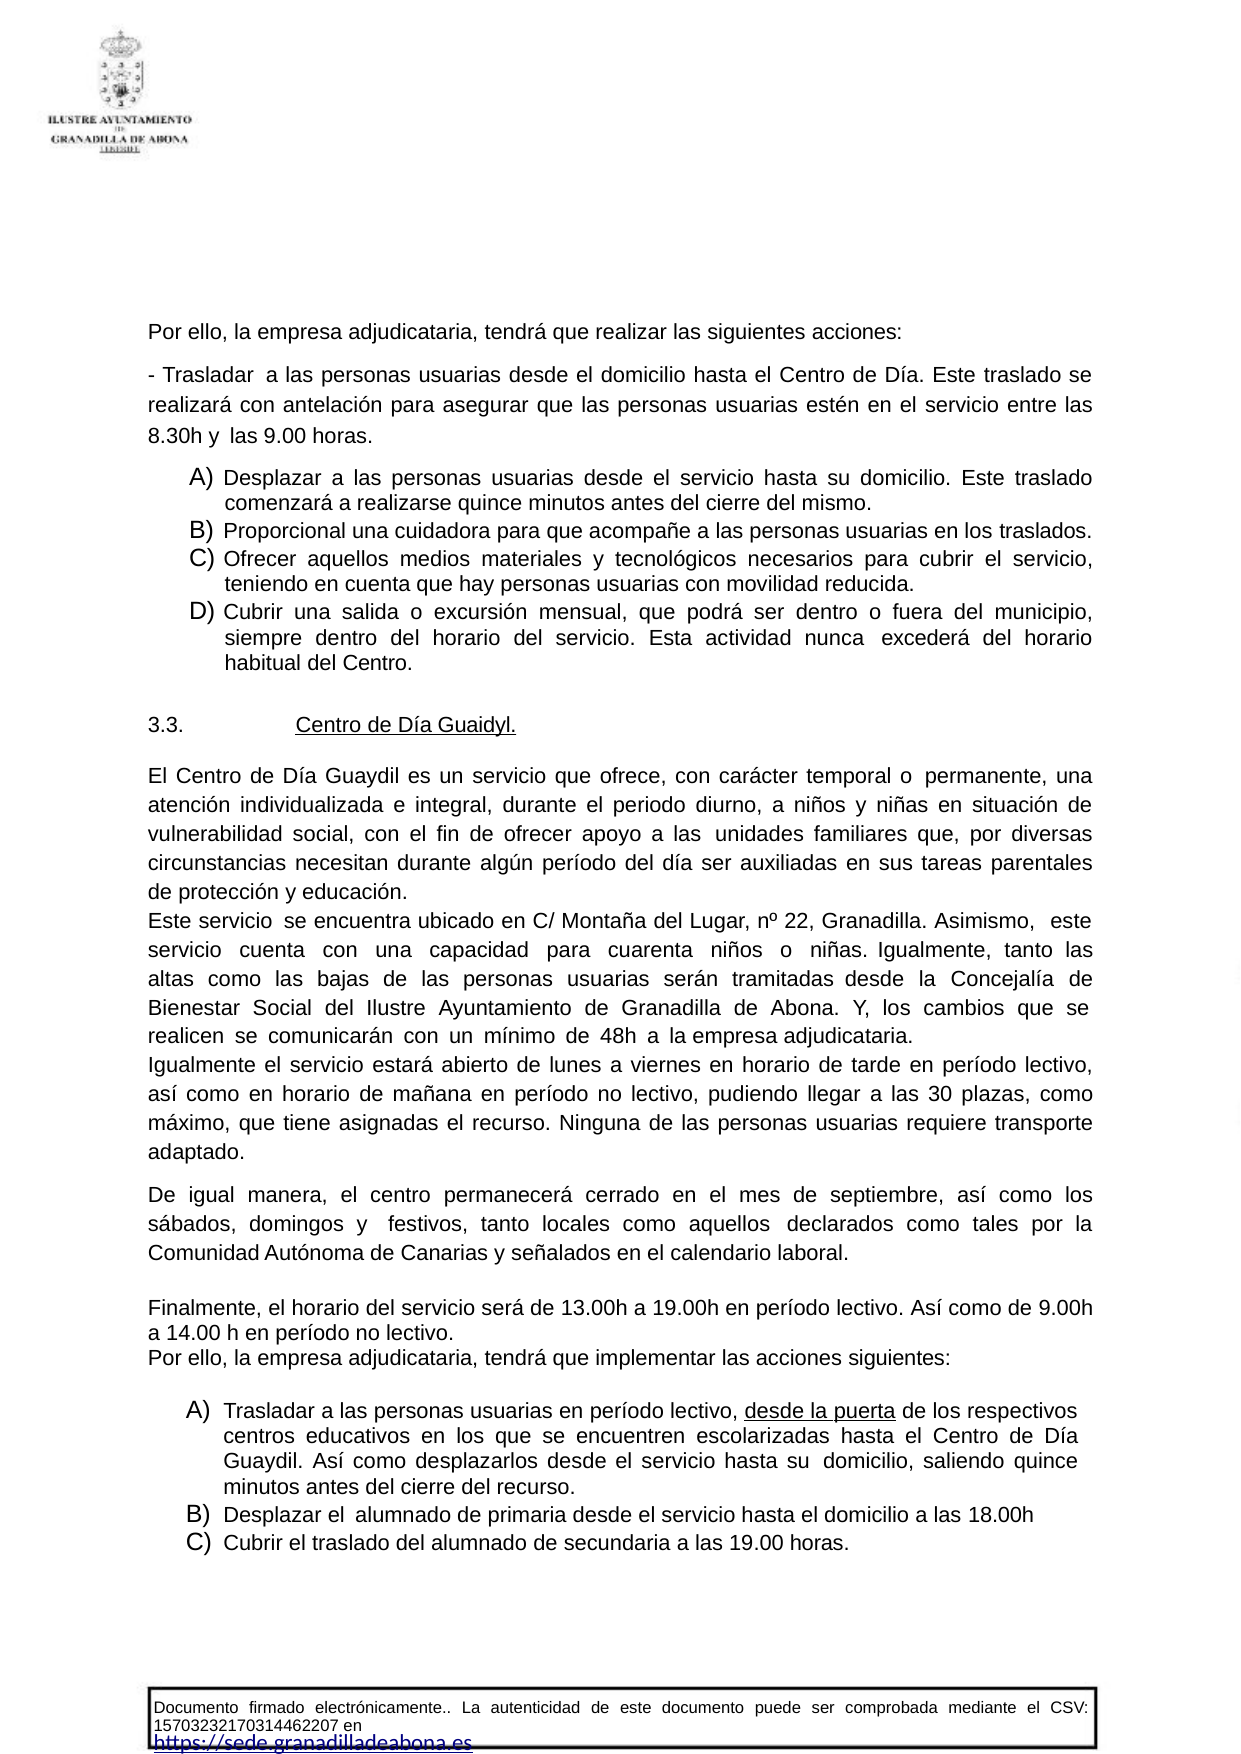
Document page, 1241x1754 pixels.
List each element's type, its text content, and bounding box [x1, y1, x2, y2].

text El Centro de Día Guaydil es un servicio que ofrece, con carácter temporal o permanente, una [148, 764, 1117, 788]
text circunstancias necesitan durante algún período del día ser auxiliadas en sus tareas parentales [148, 851, 1117, 875]
text 8.30h y las 9.00 horas. [148, 423, 398, 448]
text B) Desplazar el alumnado de primaria desde el servicio hasta el domicilio a las 18.00h [186, 1500, 1103, 1528]
text D) Cubrir una salida o excursión mensual, que podrá ser dentro o fuera del municipio, [189, 597, 1117, 625]
text realizará con antelación para asegurar que las personas usuarias estén en el servicio entre las [148, 393, 1117, 417]
text Guaydil. Así como desplazarlos desde el servicio hasta su domicilio, saliendo quince [223, 1449, 1103, 1474]
text Documento firmado electrónicamente.. La autenticidad de este documento puede ser comprobada mediante el CSV: [153, 1699, 1113, 1718]
text adaptado. [148, 1140, 1117, 1164]
text Comunidad Autónoma de Canarias y señalados en el calendario laboral. [148, 1241, 1117, 1266]
text habitual del Centro. [224, 651, 1117, 675]
text Por ello, la empresa adjudicataria, tendrá que realizar las siguientes acciones: [148, 320, 924, 344]
text minutos antes del cierre del recurso. [223, 1474, 1103, 1499]
text sábados, domingos y festivos, tanto locales como aquellos declarados como tales por la [148, 1212, 1117, 1237]
text A) Desplazar a las personas usuarias desde el servicio hasta su domicilio. Este traslado [189, 463, 1117, 491]
text comenzará a realizarse quince minutos antes del cierre del mismo. [224, 491, 1117, 515]
text servicio cuenta con una capacidad para cuarenta niños o niñas. Igualmente, tanto las [148, 937, 1117, 962]
text - [148, 363, 162, 387]
text siempre dentro del horario del servicio. Esta actividad nunca excederá del horario [224, 626, 1117, 650]
text A) Trasladar a las personas usuarias en período lectivo, desde la puerta de los respectivos [186, 1396, 1103, 1424]
text Por ello, la empresa adjudicataria, tendrá que implementar las acciones siguientes: [148, 1346, 1117, 1370]
text teniendo en cuenta que hay personas usuarias con movilidad reducida. [224, 572, 1117, 597]
text Centro de Día Guaidyl. [295, 713, 541, 738]
text 3.3. [148, 713, 209, 738]
text así como en horario de mañana en período no lectivo, pudiendo llegar a las 30 plazas, como [148, 1082, 1117, 1107]
text atención individualizada e integral, durante el periodo diurno, a niños y niñas en situación de [148, 793, 1117, 817]
text 15703232170314462207 en https://sede.granadilladeabona.es [153, 1717, 642, 1754]
text Este servicio se encuentra ubicado en C/ Montaña del Lugar, nº 22, Granadilla. Asimismo, este [148, 908, 1117, 933]
text De igual manera, el centro permanecerá cerrado en el mes de septiembre, así como los [148, 1183, 1117, 1208]
text C) Ofrecer aquellos medios materiales y tecnológicos necesarios para cubrir el servicio, [189, 544, 1117, 572]
text altas como las bajas de las personas usuarias serán tramitadas desde la Concejalía de [148, 966, 1117, 991]
text a 14.00 h en período no lectivo. [148, 1321, 1117, 1345]
text B) Proporcional una cuidadora para que acompañe a las personas usuarias en los traslados. [189, 516, 1117, 544]
text Igualmente el servicio estará abierto de lunes a viernes en horario de tarde en período lectivo, [148, 1053, 1117, 1078]
text Finalmente, el horario del servicio será de 13.00h a 19.00h en período lectivo. Así como de 9.00h [148, 1295, 1117, 1320]
text realicen se comunicarán con un mínimo de 48h a la empresa adjudicataria. [148, 1024, 1117, 1049]
text Trasladar a las personas usuarias desde el domicilio hasta el Centro de Día. Este traslado se [162, 363, 1117, 387]
text vulnerabilidad social, con el fin de ofrecer apoyo a las unidades familiares que, por diversas [148, 822, 1117, 846]
text máximo, que tiene asignadas el recurso. Ninguna de las personas usuarias requiere transporte [148, 1111, 1117, 1136]
text Bienestar Social del Ilustre Ayuntamiento de Granadilla de Abona. Y, los cambios que se [148, 995, 1117, 1020]
text centros educativos en los que se encuentren escolarizadas hasta el Centro de Día [223, 1424, 1103, 1448]
text C) Cubrir el traslado del alumnado de secundaria a las 19.00 horas. [186, 1528, 1103, 1556]
text de protección y educación. [148, 879, 1117, 904]
